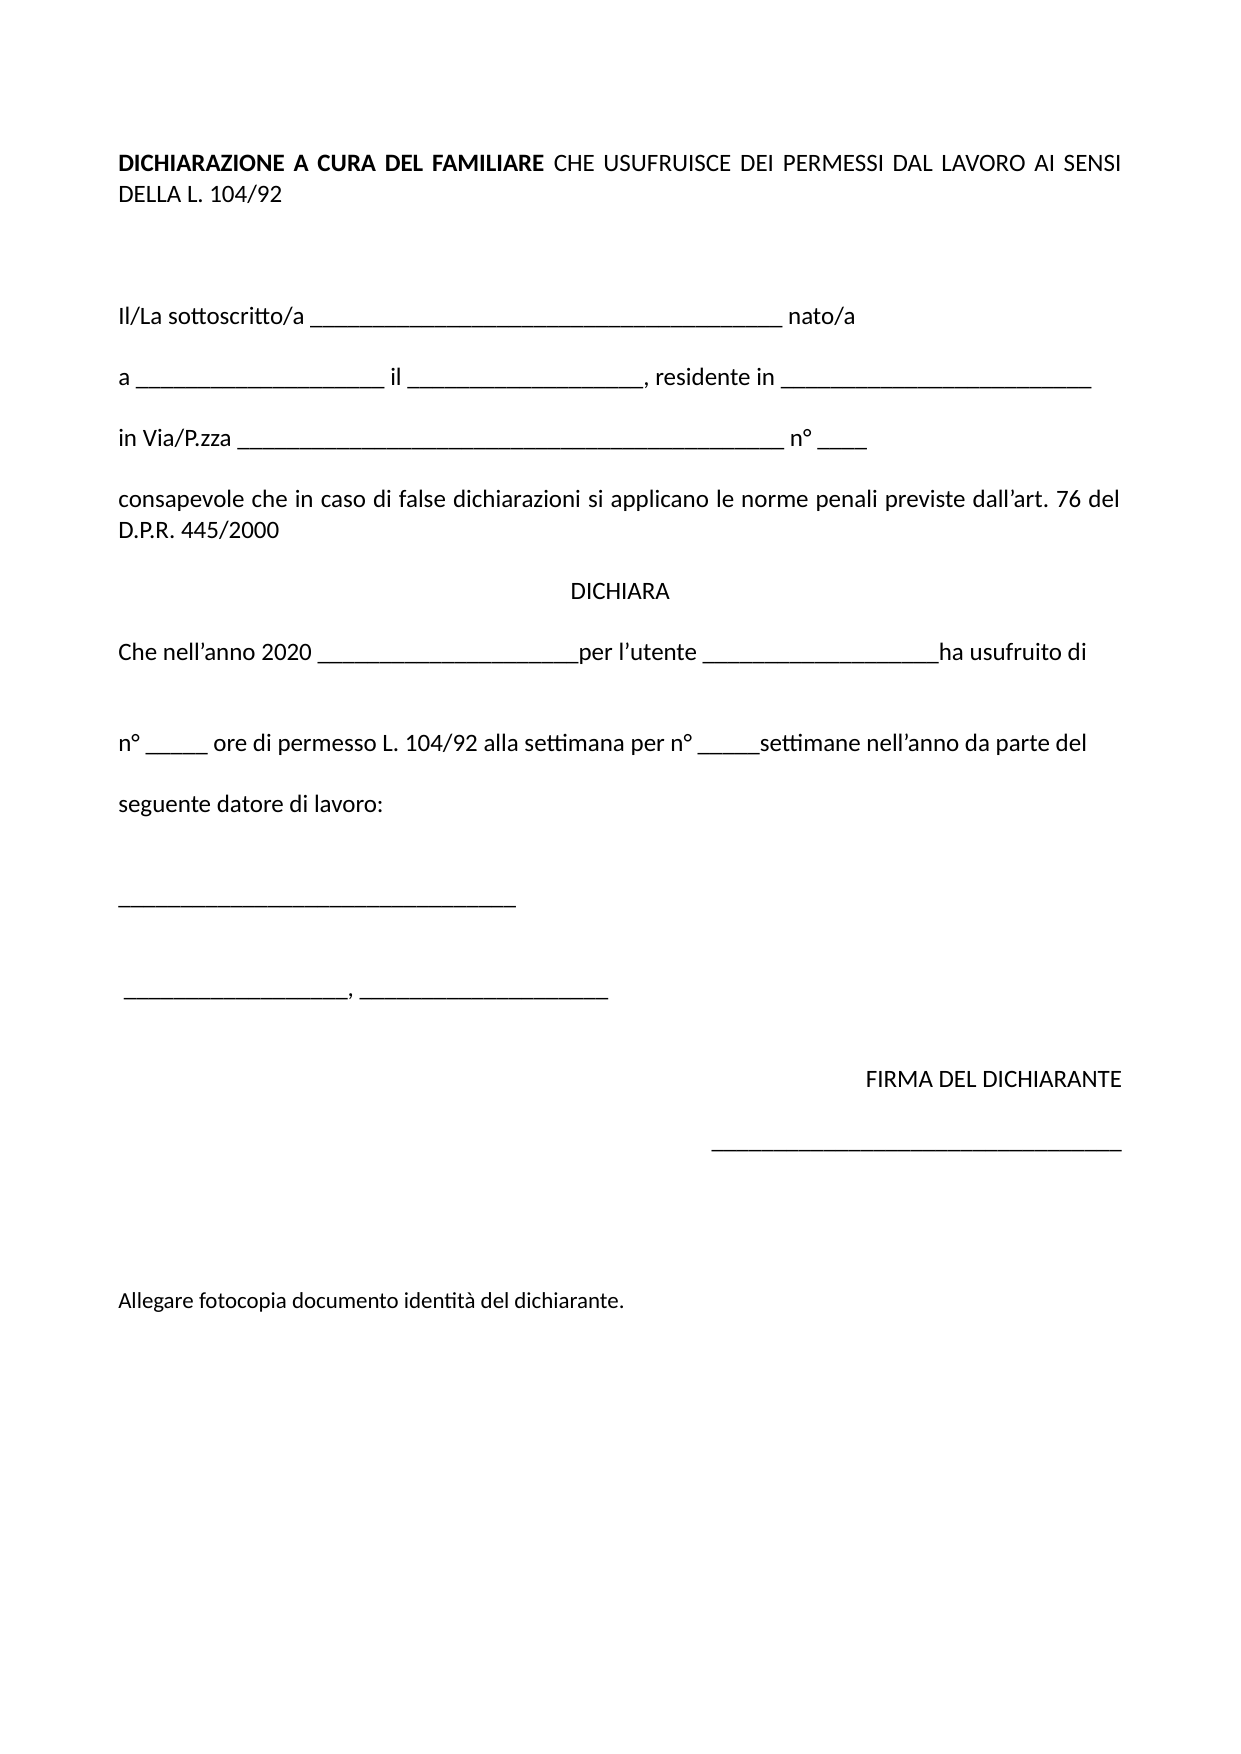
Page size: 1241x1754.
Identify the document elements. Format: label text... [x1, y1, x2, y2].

text Il/La sottoscritto/a ______________________________________ nato/a [118, 300, 1122, 331]
text Che nell’anno 2020 _____________________per l’utente ___________________ha usufruito di [118, 636, 1122, 666]
text DICHIARAZIONE A CURA DEL FAMILIARE CHE USUFRUISCE DEI PERMESSI DAL LAVORO AI SENSI DELLA L. 104/92 [118, 148, 1122, 209]
text DICHIARA [118, 575, 1122, 605]
text Allegare fotocopia documento identità del dichiarante. [118, 1286, 1122, 1314]
text __________________, ____________________ [118, 972, 1122, 1002]
text a ____________________ il ___________________, residente in _________________________ [118, 361, 1122, 392]
text FIRMA DEL DICHIARANTE [118, 1063, 1122, 1094]
text seguente datore di lavoro: [118, 788, 1122, 819]
text _________________________________ [118, 1124, 1122, 1155]
text consapevole che in caso di false dichiarazioni si applicano le norme penali previste dall’art. 76 del D.P.R. 445/2000 [118, 483, 1122, 544]
text in Via/P.zza ____________________________________________ n° ____ [118, 422, 1122, 453]
text n° _____ ore di permesso L. 104/92 alla settimana per n° _____settimane nell’anno da parte del [118, 727, 1122, 758]
text ________________________________ [118, 880, 1122, 911]
